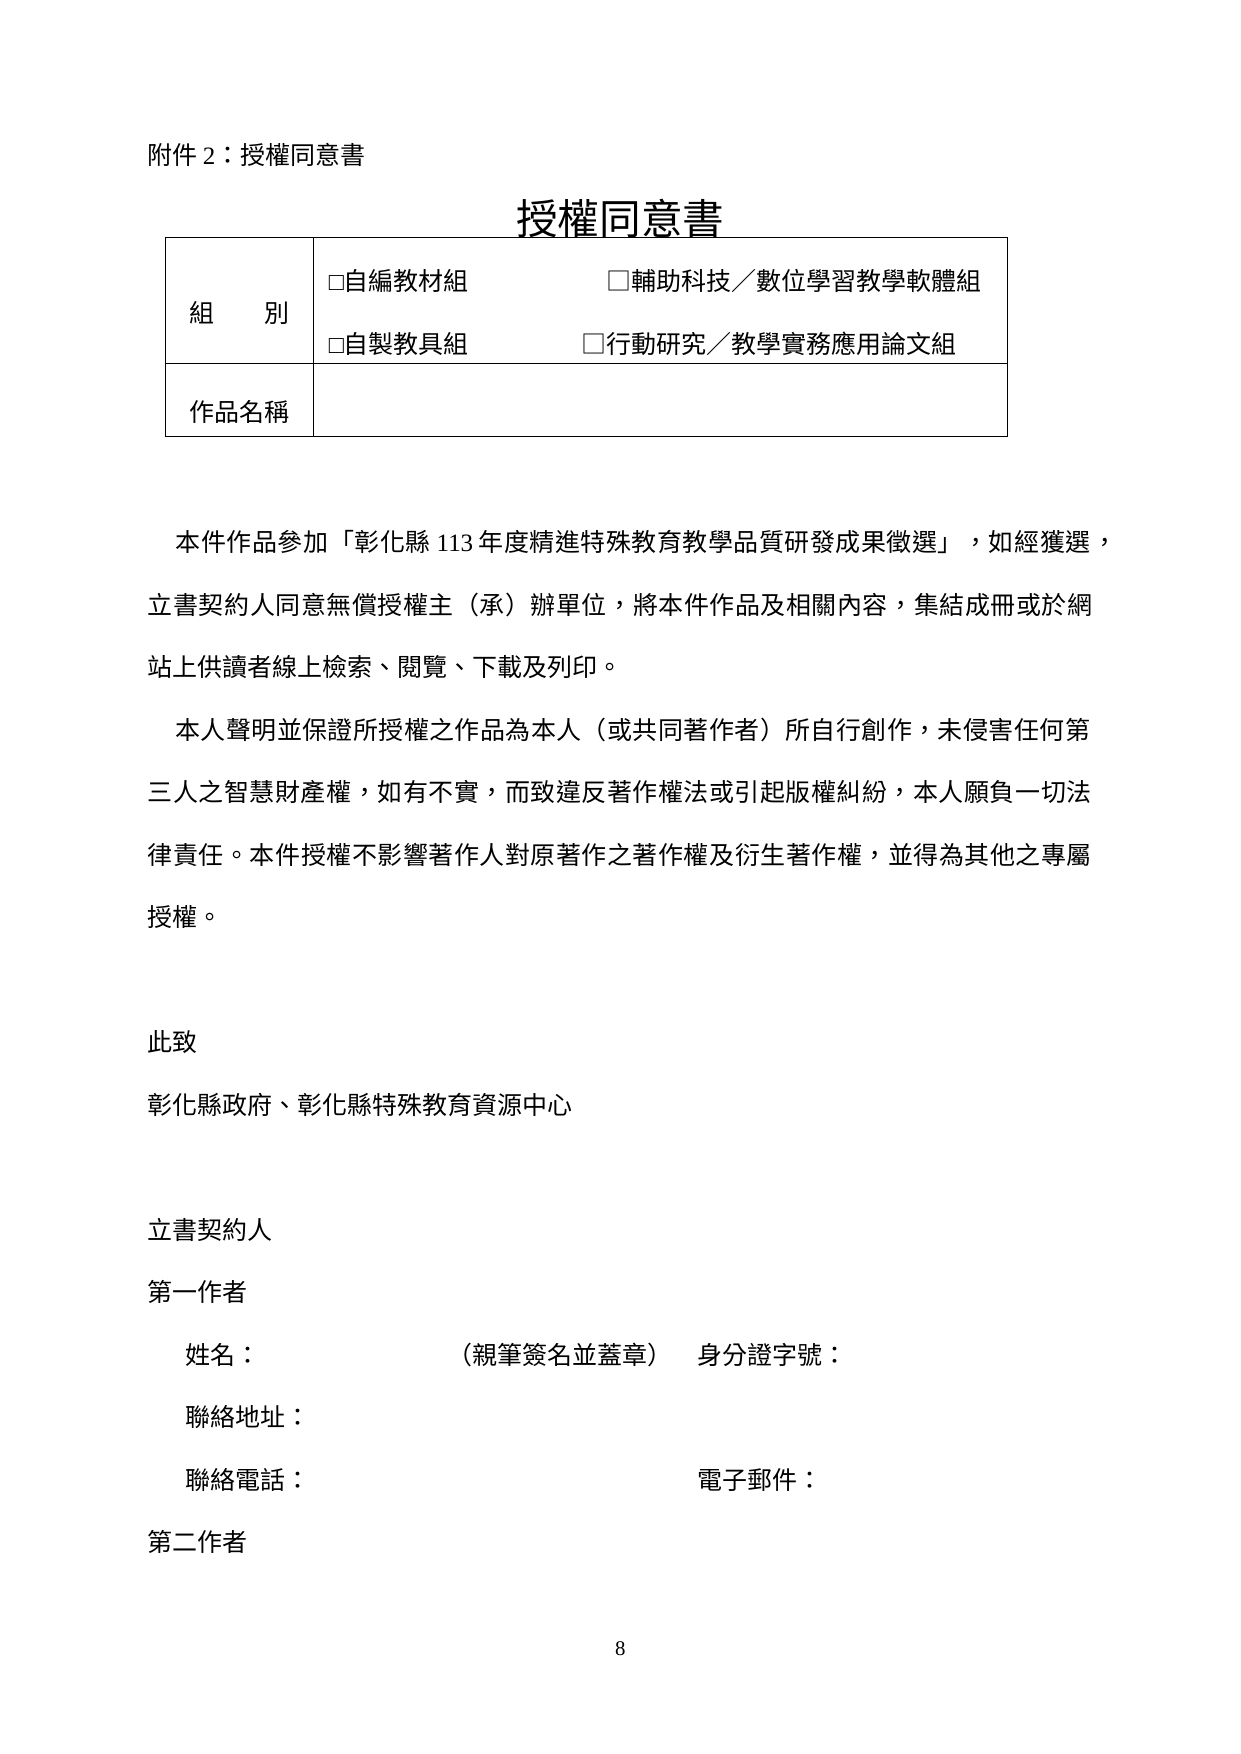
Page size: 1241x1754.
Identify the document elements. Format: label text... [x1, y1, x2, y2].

table_header 組 別 [166, 238, 313, 363]
text 本人聲明並保證所授權之作品為本人（或共同著作者）所自行創作，未侵害任何第三人之智慧財產權，如有不實，而致違反著作權法或引起版權糾紛，本人願負一切法律責任。本件授權不影響著作人對原著作之著作權及衍生著作權，並得為其他之專屬授權。 [148, 687, 1092, 937]
text 彰化縣政府、彰化縣特殊教育資源中心 [148, 1062, 1092, 1124]
table_cell [314, 364, 1007, 436]
text 附件2：授權同意書 [148, 112, 1092, 175]
text 第一作者 [148, 1249, 1092, 1312]
text 立書契約人 [148, 1187, 1092, 1249]
table_cell 作品名稱 [166, 364, 313, 436]
text 此致 [148, 999, 1092, 1062]
text 第二作者 [148, 1499, 1092, 1562]
text 聯絡電話： 電子郵件： [148, 1437, 1092, 1499]
text 姓名： （親筆簽名並蓋章） 身分證字號： [148, 1312, 1092, 1374]
text 本件作品參加「彰化縣113年度精進特殊教育教學品質研發成果徵選」，如經獲選，立書契約人同意無償授權主（承）辦單位，將本件作品及相關內容，集結成冊或於網站上供讀者線上檢索、閱覽、下載及列印。 [148, 499, 1092, 687]
table_header □自編教材組 □輔助科技／數位學習教學軟體組 □自製教具組 □行動研究／教學實務應用論文組 [314, 238, 1007, 363]
text 聯絡地址： [148, 1374, 1092, 1437]
text 授權同意書 [148, 175, 1092, 237]
